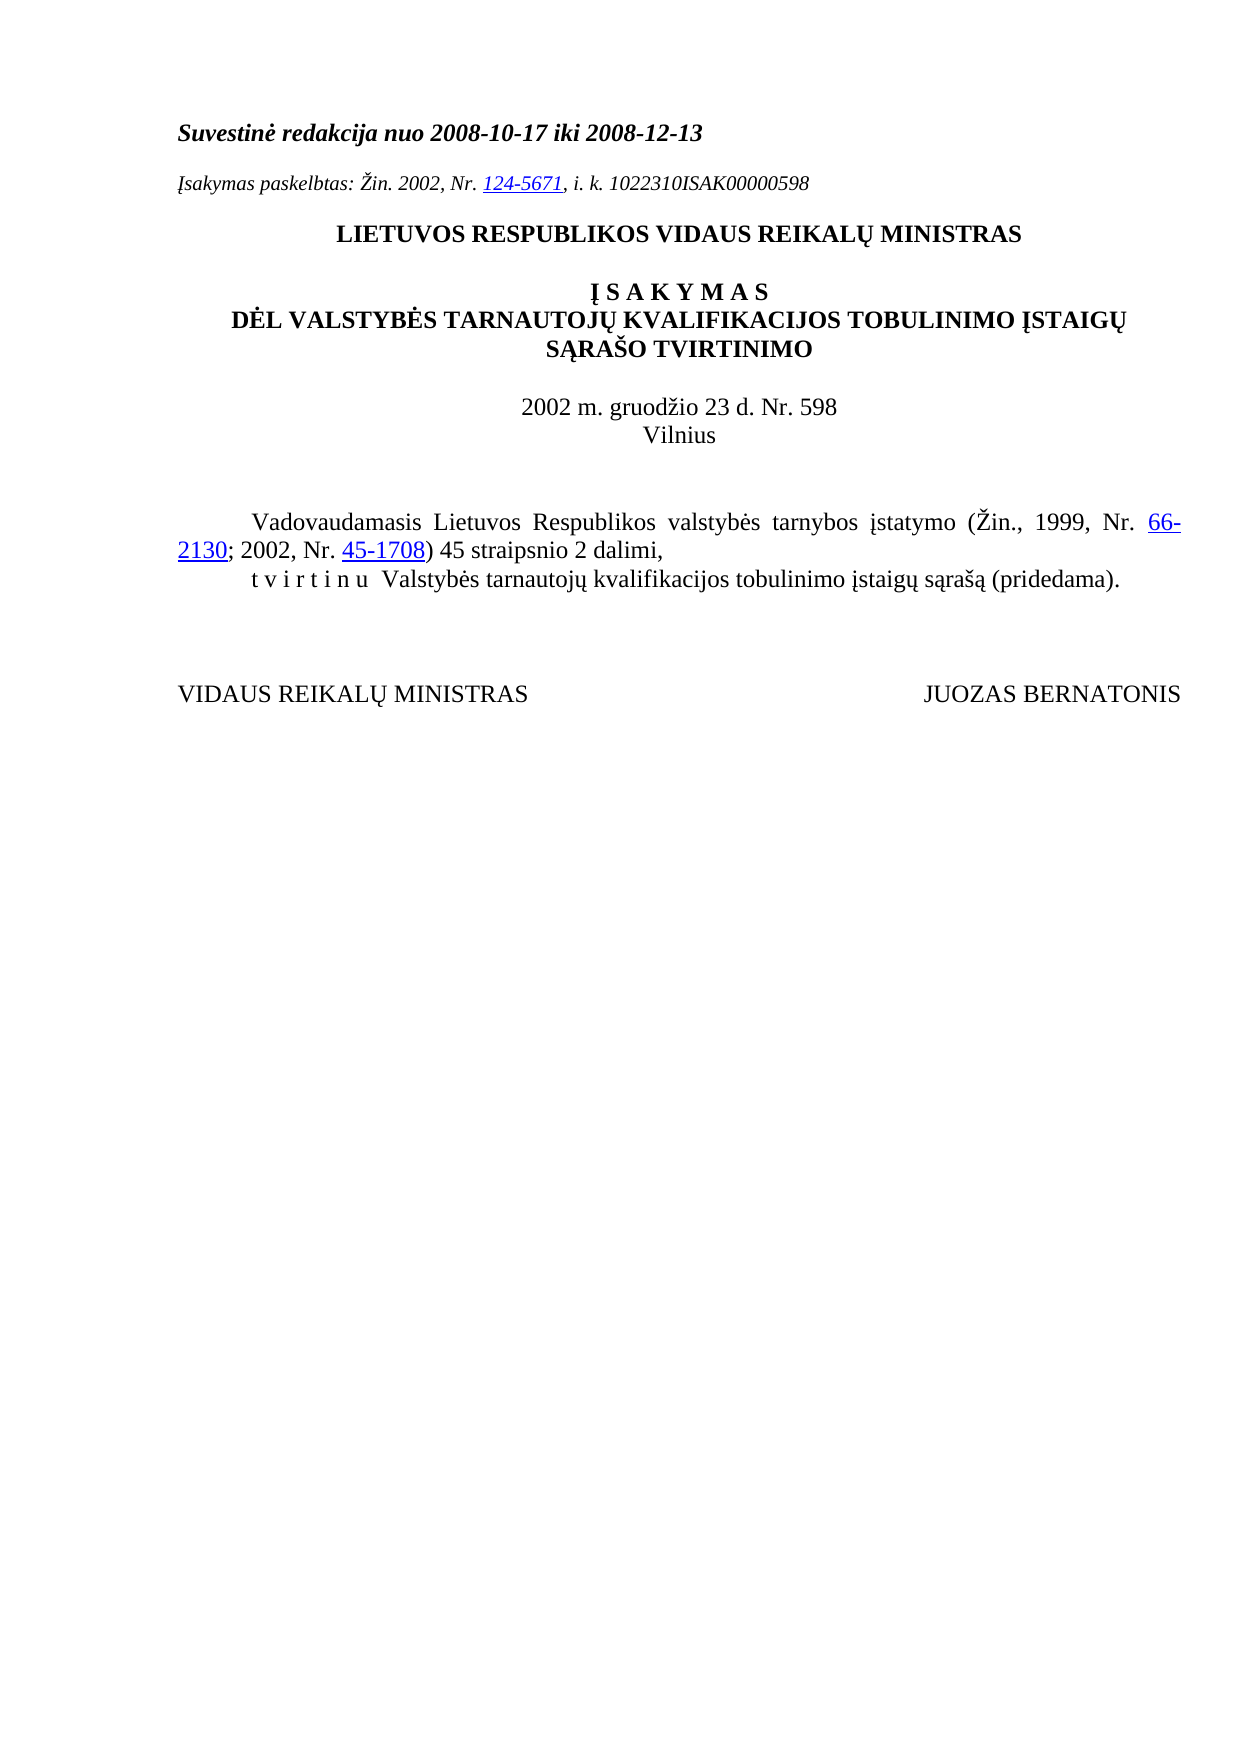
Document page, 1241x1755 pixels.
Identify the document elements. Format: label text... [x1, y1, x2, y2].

text LIETUVOS RESPUBLIKOS VIDAUS REIKALŲ MINISTRAS [177, 219, 1181, 248]
text Suvestinė redakcija nuo 2008-10-17 iki 2008-12-13 [177, 118, 1181, 147]
text Vilnius [177, 420, 1181, 449]
text VIDAUS REIKALŲ Ministras Juozas Bernatonis [177, 679, 1181, 708]
text Įsakymas paskelbtas: Žin. 2002, Nr. 124-5671, i. k. 1022310ISAK00000598 [177, 171, 1181, 195]
text Vadovaudamasis Lietuvos Respublikos valstybės tarnybos įstatymo (Žin., 1999, Nr. 66-2130; 2002, Nr. 45-1708) 45 straipsnio 2 dalimi, [177, 507, 1181, 564]
text tvirtinu Valstybės tarnautojų kvalifikacijos tobulinimo įstaigų sąrašą (pridedama). [177, 564, 1181, 593]
text DĖL VALSTYBĖS TARNAUTOJŲ KVALIFIKACIJOS TOBULINIMO ĮSTAIGŲ SĄRAŠO TVIRTINIMO [177, 305, 1181, 363]
text 2002 m. gruodžio 23 d. Nr. 598 [177, 392, 1181, 420]
text Į S A K Y M A S [177, 277, 1181, 305]
